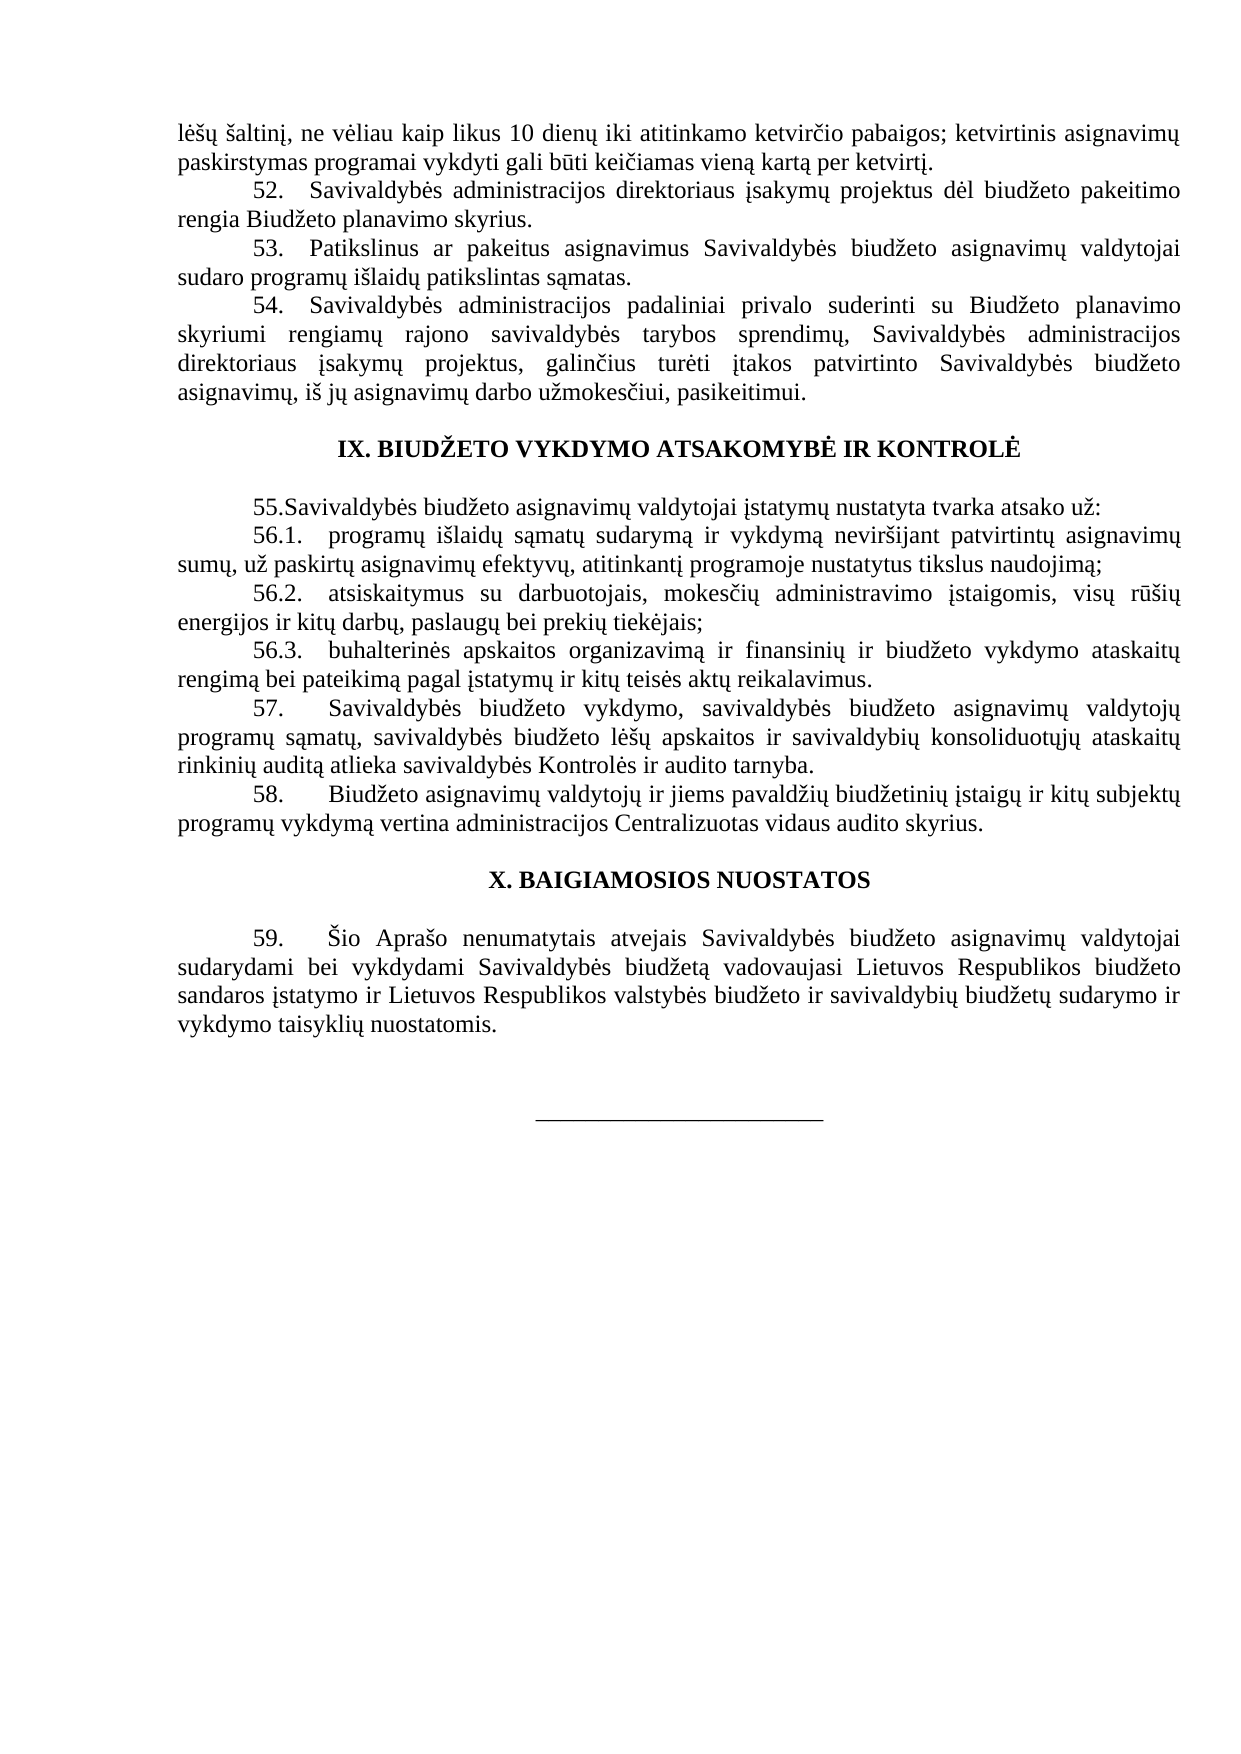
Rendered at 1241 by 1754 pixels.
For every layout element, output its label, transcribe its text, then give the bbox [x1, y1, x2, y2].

text 58. Biudžeto asignavimų valdytojų ir jiems pavaldžių biudžetinių įstaigų ir kitų subjektų programų vykdymą vertina administracijos Centralizuotas vidaus audito skyrius. [177, 779, 1181, 837]
text 56.3. buhalterinės apskaitos organizavimą ir finansinių ir biudžeto vykdymo ataskaitų rengimą bei pateikimą pagal įstatymų ir kitų teisės aktų reikalavimus. [177, 636, 1181, 693]
text IX. BIUDŽETO VYKDYMO ATSAKOMYBĖ IR KONTROLĖ [177, 434, 1181, 463]
text lėšų šaltinį, ne vėliau kaip likus 10 dienų iki atitinkamo ketvirčio pabaigos; ketvirtinis asignavimų paskirstymas programai vykdyti gali būti keičiamas vieną kartą per ketvirtį. [177, 118, 1181, 176]
text 54. Savivaldybės administracijos padaliniai privalo suderinti su Biudžeto planavimo skyriumi rengiamų rajono savivaldybės tarybos sprendimų, Savivaldybės administracijos direktoriaus įsakymų projektus, galinčius turėti įtakos patvirtinto Savivaldybės biudžeto asignavimų, iš jų asignavimų darbo užmokesčiui, pasikeitimui. [177, 291, 1181, 406]
text _______________________ [177, 1096, 1181, 1124]
text 56.2. atsiskaitymus su darbuotojais, mokesčių administravimo įstaigomis, visų rūšių energijos ir kitų darbų, paslaugų bei prekių tiekėjais; [177, 578, 1181, 636]
text 59. Šio Aprašo nenumatytais atvejais Savivaldybės biudžeto asignavimų valdytojai sudarydami bei vykdydami Savivaldybės biudžetą vadovaujasi Lietuvos Respublikos biudžeto sandaros įstatymo ir Lietuvos Respublikos valstybės biudžeto ir savivaldybių biudžetų sudarymo ir vykdymo taisyklių nuostatomis. [177, 923, 1181, 1038]
text 53. Patikslinus ar pakeitus asignavimus Savivaldybės biudžeto asignavimų valdytojai sudaro programų išlaidų patikslintas sąmatas. [177, 233, 1181, 291]
text 52. Savivaldybės administracijos direktoriaus įsakymų projektus dėl biudžeto pakeitimo rengia Biudžeto planavimo skyrius. [177, 176, 1181, 233]
text 57. Savivaldybės biudžeto vykdymo, savivaldybės biudžeto asignavimų valdytojų programų sąmatų, savivaldybės biudžeto lėšų apskaitos ir savivaldybių konsoliduotųjų ataskaitų rinkinių auditą atlieka savivaldybės Kontrolės ir audito tarnyba. [177, 693, 1181, 779]
text 55.Savivaldybės biudžeto asignavimų valdytojai įstatymų nustatyta tvarka atsako už: [177, 492, 1181, 521]
text X. BAIGIAMOSIOS NUOSTATOS [177, 866, 1181, 894]
text 56.1. programų išlaidų sąmatų sudarymą ir vykdymą neviršijant patvirtintų asignavimų sumų, už paskirtų asignavimų efektyvų, atitinkantį programoje nustatytus tikslus naudojimą; [177, 521, 1181, 578]
